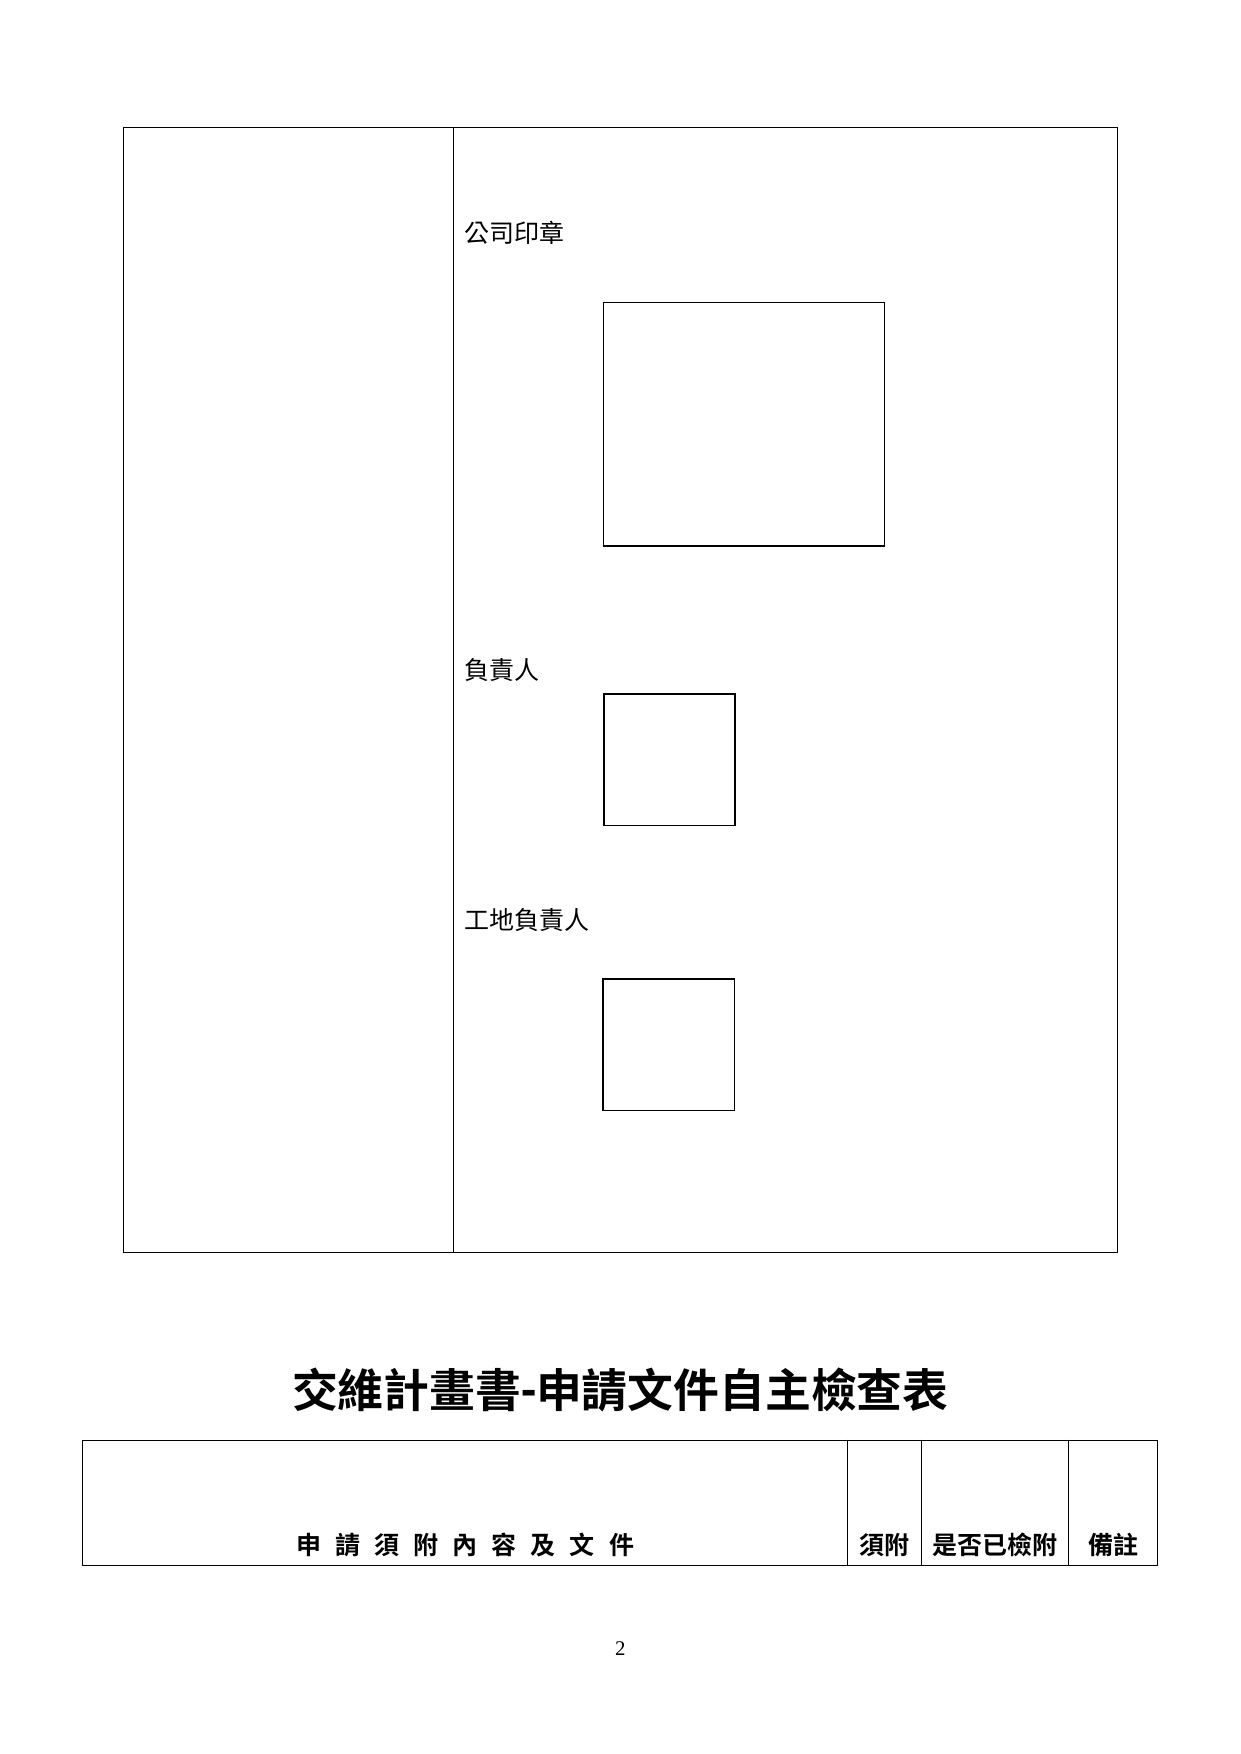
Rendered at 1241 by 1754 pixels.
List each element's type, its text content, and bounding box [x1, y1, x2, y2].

text 交維計畫書-申請文件自主檢查表 [89, 1314, 1152, 1439]
table_header 備註 [1069, 1441, 1157, 1564]
table_cell [124, 128, 453, 1252]
table_header 是否已檢附 [922, 1441, 1068, 1564]
table_cell 公司印章 負責人 工地負責人 [454, 128, 1117, 1252]
table_header 須附 [848, 1441, 921, 1564]
table_header 申請須附內容及文件 [83, 1441, 847, 1564]
